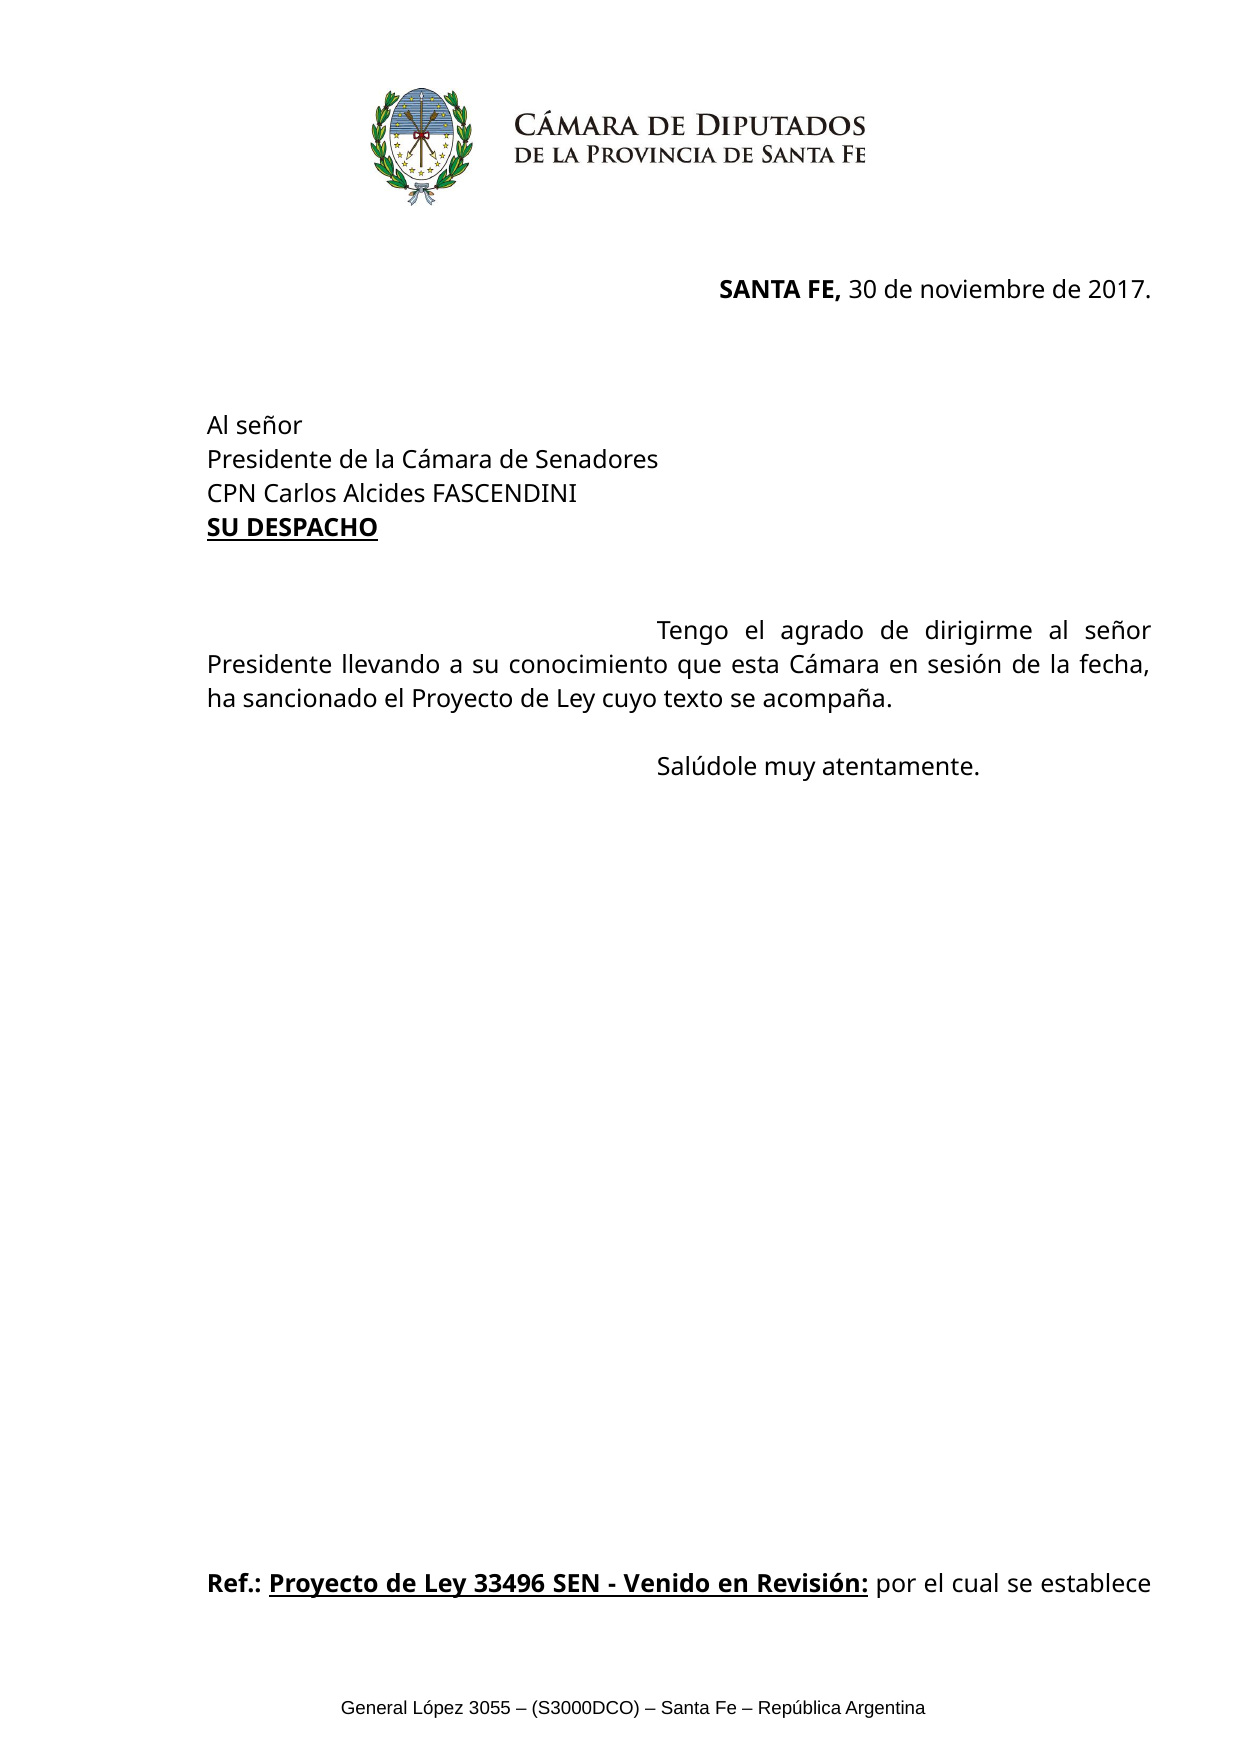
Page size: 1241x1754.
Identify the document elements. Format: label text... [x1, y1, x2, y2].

text CPN Carlos Alcides FASCENDINI [207, 476, 1152, 510]
text Salúdole muy atentamente. [207, 748, 1152, 783]
text SU DESPACHO [207, 510, 1152, 544]
picture [370, 88, 866, 210]
text Presidente de la Cámara de Senadores [207, 442, 1152, 476]
text SANTA FE, 30 de noviembre de 2017. [207, 272, 1152, 306]
text Tengo el agrado de dirigirme al señor Presidente llevando a su conocimiento que esta Cámara en sesión de la fecha, ha sancionado el Proyecto de Ley cuyo texto se acompaña. [207, 612, 1152, 714]
text Al señor [207, 408, 1152, 442]
text Ref.: Proyecto de Ley 33496 SEN - Venido en Revisión: por el cual se establece [207, 1566, 1152, 1600]
